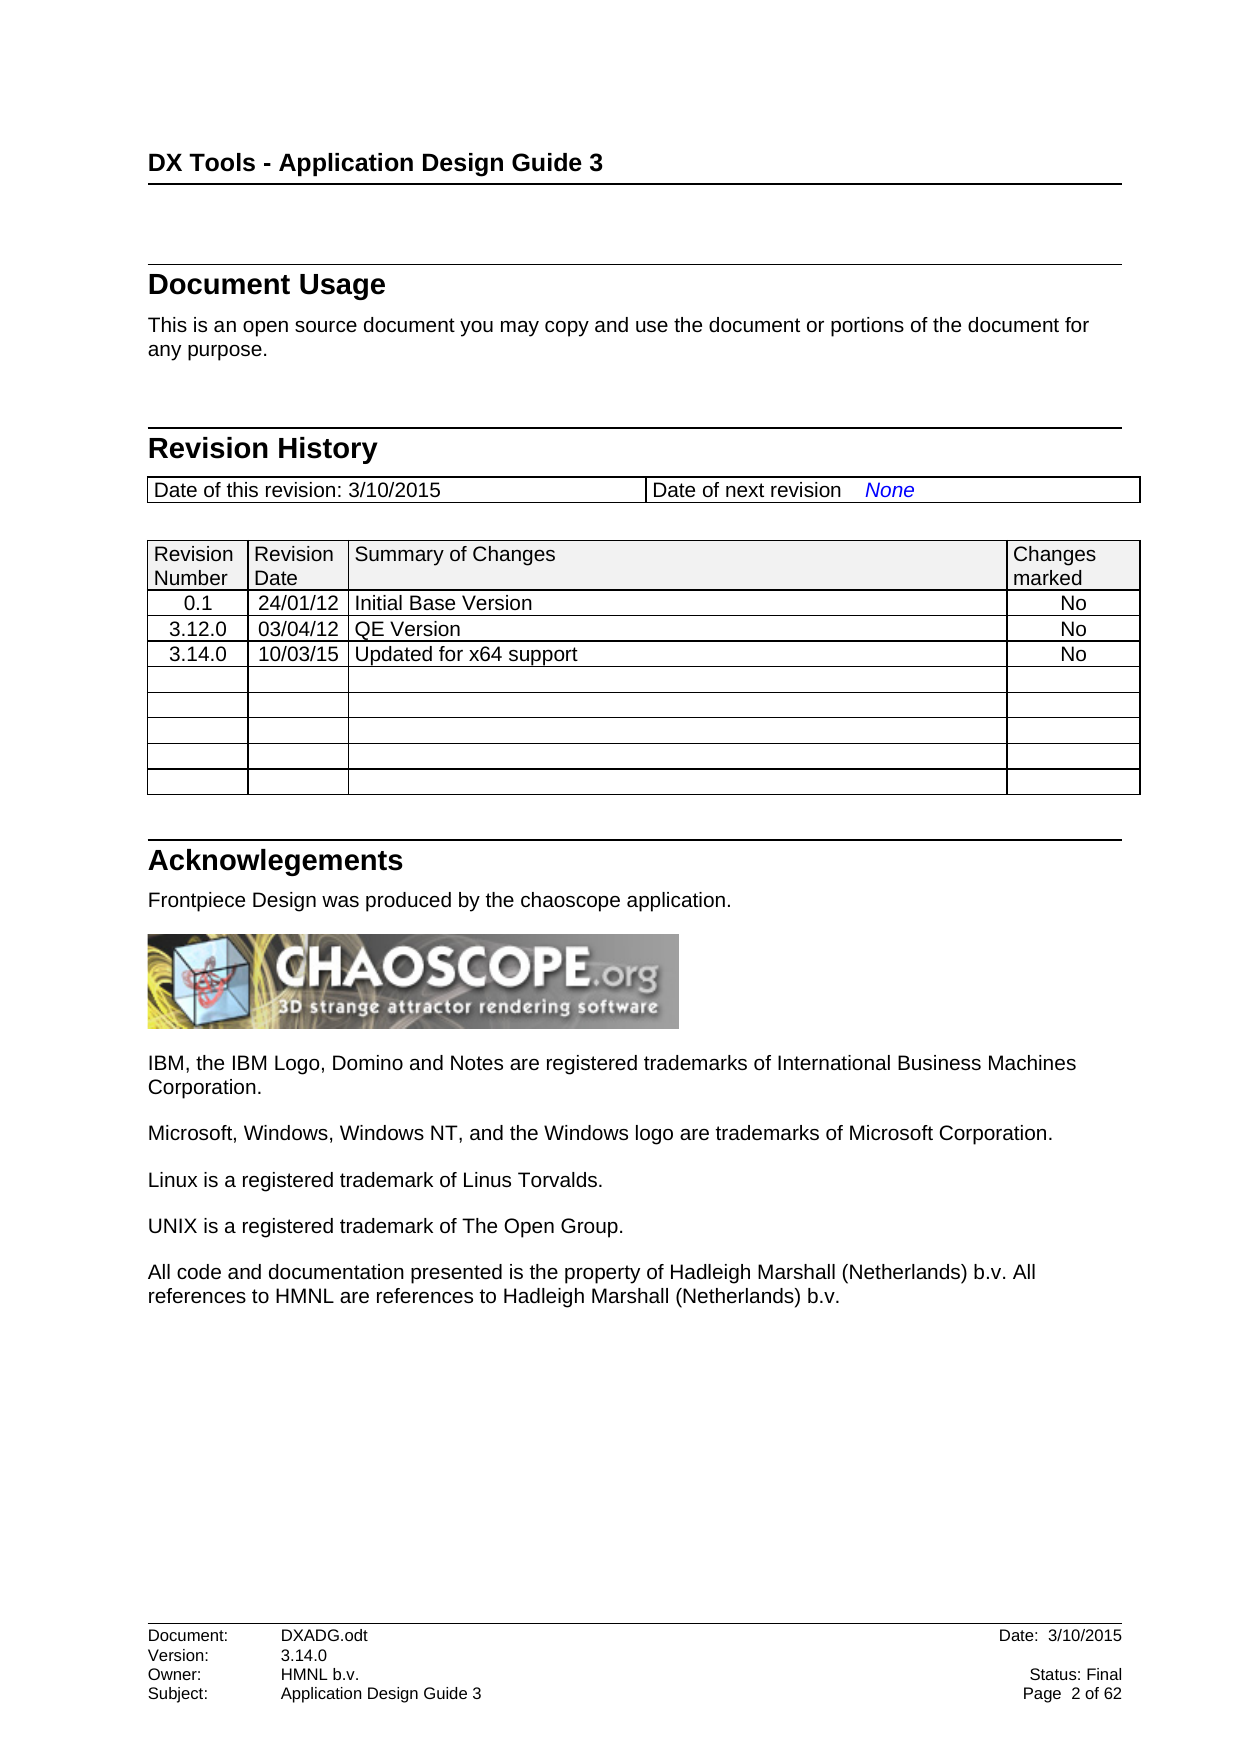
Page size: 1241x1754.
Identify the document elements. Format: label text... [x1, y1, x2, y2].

text UNIX is a registered trademark of The Open Group. [148, 1214, 1122, 1238]
table_cell [249, 718, 348, 742]
table_cell [249, 744, 348, 768]
table_cell [249, 770, 348, 793]
text IBM, the IBM Logo, Domino and Notes are registered trademarks of International Business Machines Corporation. [148, 1051, 1122, 1099]
table_cell [349, 667, 1006, 691]
table_cell [249, 693, 348, 717]
text This is an open source document you may copy and use the document or portions of the document for any purpose. [148, 313, 1122, 361]
table_cell [1008, 718, 1139, 742]
table_cell [349, 718, 1006, 742]
table_cell [148, 693, 247, 717]
table_header Date of next revision None [647, 478, 1139, 502]
table_cell [148, 744, 247, 768]
table_header Revision Date [249, 541, 348, 589]
table_cell 0.1 [148, 591, 247, 615]
table_cell [349, 744, 1006, 768]
text Frontpiece Design was produced by the chaoscope application. [148, 888, 1122, 912]
table_cell Initial Base Version [349, 591, 1006, 615]
table_cell 10/03/15 [249, 642, 348, 666]
text All code and documentation presented is the property of Hadleigh Marshall (Netherlands) b.v. All references to HMNL are references to Hadleigh Marshall (Netherlands) b.v. [148, 1260, 1122, 1308]
table_cell [249, 667, 348, 691]
table_cell 3.12.0 [148, 616, 247, 640]
table_cell QE Version [349, 616, 1006, 640]
table_cell [1008, 770, 1139, 793]
table_cell [349, 770, 1006, 793]
table_cell No [1008, 591, 1139, 615]
table_cell 24/01/12 [249, 591, 348, 615]
text Microsoft, Windows, Windows NT, and the Windows logo are trademarks of Microsoft Corporation. [148, 1121, 1122, 1145]
table_cell Updated for x64 support [349, 642, 1006, 666]
table_cell [349, 693, 1006, 717]
subtitle Revision History [148, 429, 1122, 464]
table_cell [148, 718, 247, 742]
table_cell [1008, 744, 1139, 768]
table_header Changes marked [1008, 541, 1139, 589]
table_cell No [1008, 616, 1139, 640]
table_header Date of this revision: 10/03/2015 15:46 [148, 478, 645, 502]
table_cell [1008, 693, 1139, 717]
table_header Summary of Changes [349, 541, 1006, 589]
table_cell 03/04/12 [249, 616, 348, 640]
subtitle Acknowlegements [148, 841, 1122, 876]
table_cell [148, 770, 247, 793]
subtitle Document Usage [148, 265, 1122, 301]
table_header Revision Number [148, 541, 247, 589]
table_cell [148, 667, 247, 691]
table_cell No [1008, 642, 1139, 666]
table_cell [1008, 667, 1139, 691]
table_cell 3.14.0 [148, 642, 247, 666]
text Linux is a registered trademark of Linus Torvalds. [148, 1167, 1122, 1191]
